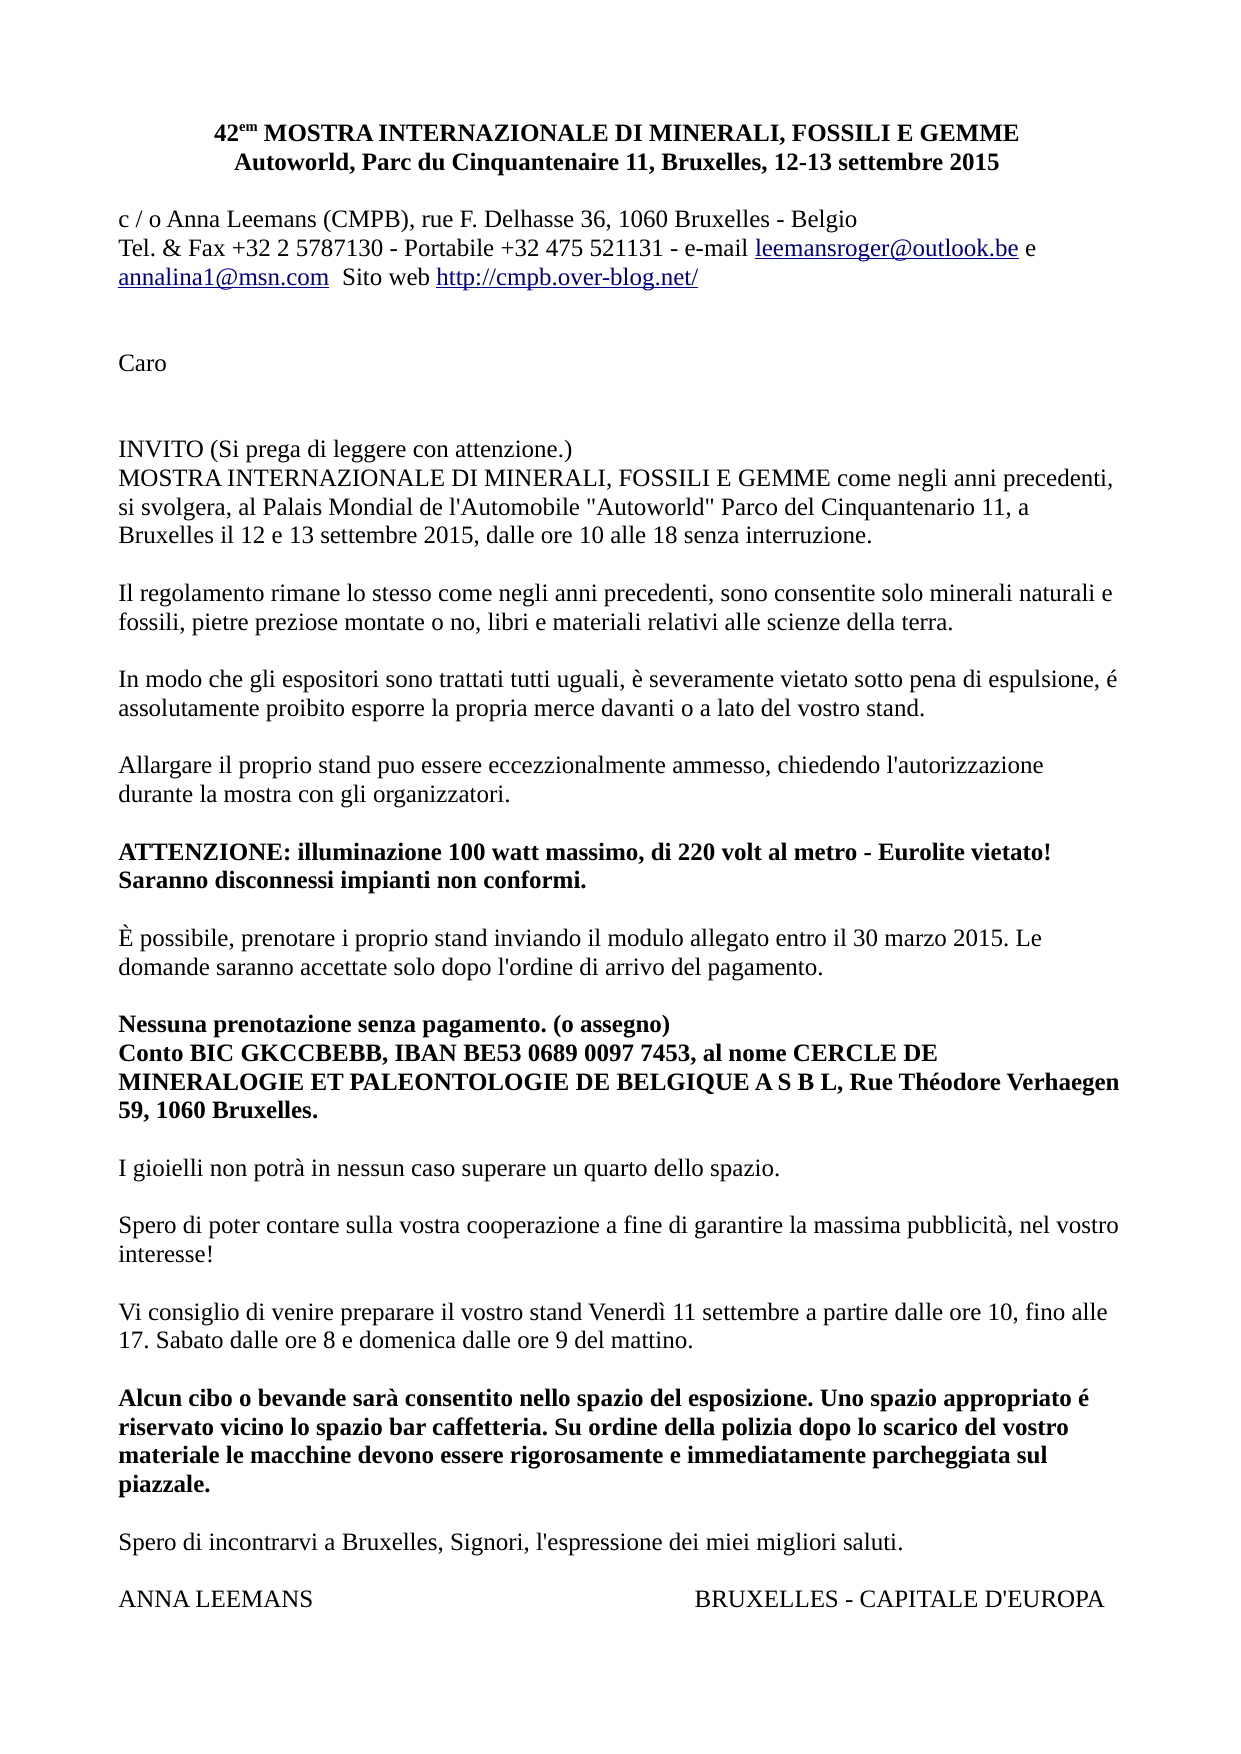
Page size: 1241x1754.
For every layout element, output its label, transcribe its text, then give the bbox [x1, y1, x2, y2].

text In modo che gli espositori sono trattati tutti uguali, è severamente vietato sotto pena di espulsione, é assolutamente proibito esporre la propria merce davanti o a lato del vostro stand. [118, 664, 1122, 722]
text ATTENZIONE: illuminazione 100 watt massimo, di 220 volt al metro - Eurolite vietato! Saranno disconnessi impianti non conformi. [118, 837, 1122, 894]
text Caro [118, 348, 1122, 377]
text 42em MOSTRA INTERNAZIONALE DI MINERALI, FOSSILI E GEMME [118, 118, 1122, 147]
text Spero di incontrarvi a Bruxelles, Signori, l'espressione dei miei migliori saluti. [118, 1527, 1122, 1556]
text Vi consiglio di venire preparare il vostro stand Venerdì 11 settembre a partire dalle ore 10, fino alle 17. Sabato dalle ore 8 e domenica dalle ore 9 del mattino. [118, 1297, 1122, 1354]
text Alcun cibo o bevande sarà consentito nello spazio del esposizione. Uno spazio appropriato é riservato vicino lo spazio bar caffetteria. Su ordine della polizia dopo lo scarico del vostro materiale le macchine devono essere rigorosamente e immediatamente parcheggiata sul piazzale. [118, 1383, 1122, 1498]
text ANNA LEEMANS BRUXELLES - CAPITALE D'EUROPA [118, 1584, 1122, 1613]
text INVITO (Si prega di leggere con attenzione.) [118, 434, 1122, 463]
text Spero di poter contare sulla vostra cooperazione a fine di garantire la massima pubblicità, nel vostro interesse! [118, 1211, 1122, 1268]
text Allargare il proprio stand puo essere eccezzionalmente ammesso, chiedendo l'autorizzazione durante la mostra con gli organizzatori. [118, 751, 1122, 808]
text Nessuna prenotazione senza pagamento. (o assegno) [118, 1009, 1122, 1038]
text Il regolamento rimane lo stesso come negli anni precedenti, sono consentite solo minerali naturali e fossili, pietre preziose montate o no, libri e materiali relativi alle scienze della terra. [118, 578, 1122, 636]
text MOSTRA INTERNAZIONALE DI MINERALI, FOSSILI E GEMME come negli anni precedenti, si svolgera, al Palais Mondial de l'Automobile "Autoworld" Parco del Cinquantenario 11, a Bruxelles il 12 e 13 settembre 2015, dalle ore 10 alle 18 senza interruzione. [118, 463, 1122, 549]
text I gioielli non potrà in nessun caso superare un quarto dello spazio. [118, 1153, 1122, 1182]
text Tel. & Fax +32 2 5787130 - Portabile +32 475 521131 - e-mail leemansroger@outlook.be e annalina1@msn.com Sito web http://cmpb.over-blog.net/ [118, 233, 1122, 291]
text Autoworld, Parc du Cinquantenaire 11, Bruxelles, 12-13 settembre 2015 [118, 147, 1122, 176]
text È possibile, prenotare i proprio stand inviando il modulo allegato entro il 30 marzo 2015. Le domande saranno accettate solo dopo l'ordine di arrivo del pagamento. [118, 923, 1122, 981]
text Conto BIC GKCCBEBB, IBAN BE53 0689 0097 7453, al nome CERCLE DE MINERALOGIE ET PALEONTOLOGIE DE BELGIQUE A S B L, Rue Théodore Verhaegen 59, 1060 Bruxelles. [118, 1038, 1122, 1124]
text c / o Anna Leemans (CMPB), rue F. Delhasse 36, 1060 Bruxelles - Belgio [118, 204, 1122, 233]
